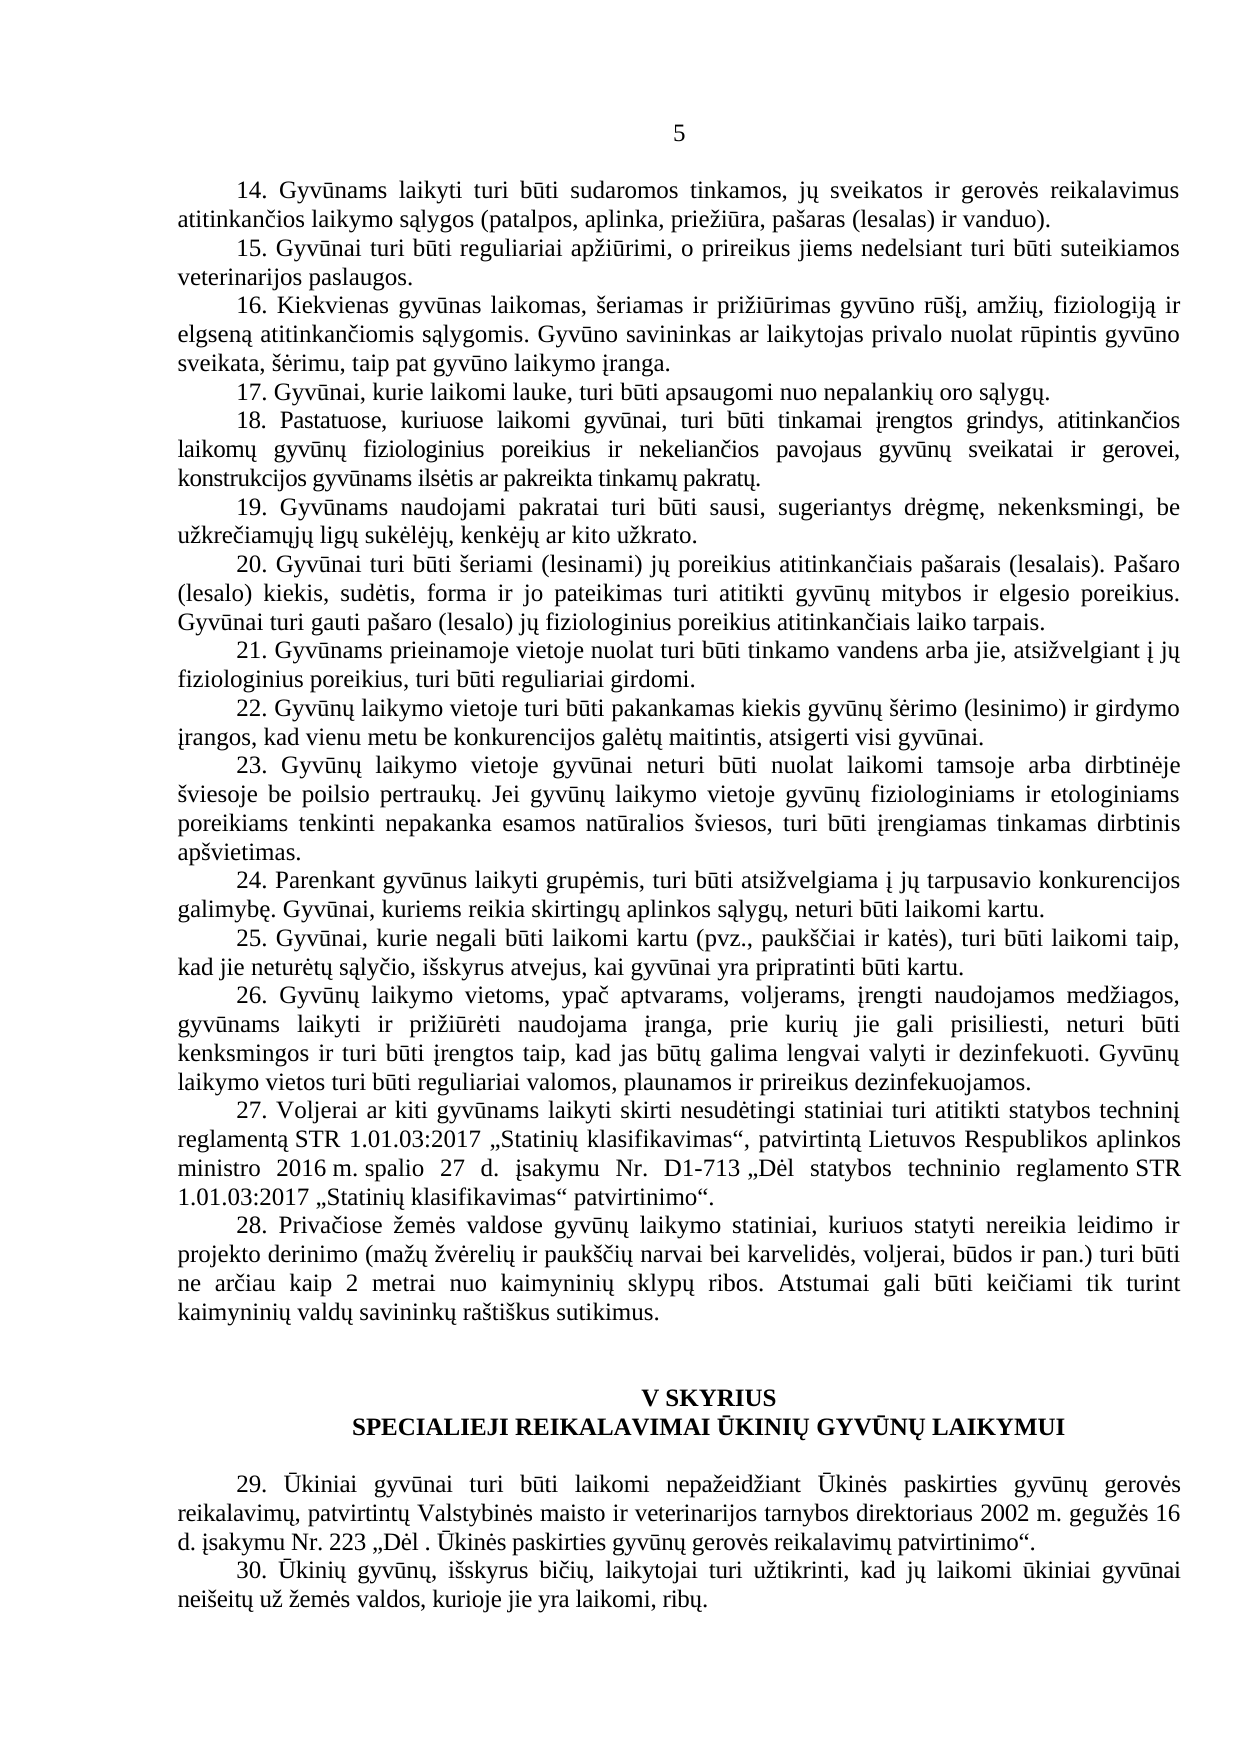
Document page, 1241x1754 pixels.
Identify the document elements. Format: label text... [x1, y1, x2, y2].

text 21. Gyvūnams prieinamoje vietoje nuolat turi būti tinkamo vandens arba jie, atsižvelgiant į jų fiziologinius poreikius, turi būti reguliariai girdomi. [177, 636, 1181, 693]
text 23. Gyvūnų laikymo vietoje gyvūnai neturi būti nuolat laikomi tamsoje arba dirbtinėje šviesoje be poilsio pertraukų. Jei gyvūnų laikymo vietoje gyvūnų fiziologiniams ir etologiniams poreikiams tenkinti nepakanka esamos natūralios šviesos, turi būti įrengiamas tinkamas dirbtinis apšvietimas. [177, 751, 1181, 866]
text 17. Gyvūnai, kurie laikomi lauke, turi būti apsaugomi nuo nepalankių oro sąlygų. [177, 377, 1181, 406]
text 22. Gyvūnų laikymo vietoje turi būti pakankamas kiekis gyvūnų šėrimo (lesinimo) ir girdymo įrangos, kad vienu metu be konkurencijos galėtų maitintis, atsigerti visi gyvūnai. [177, 693, 1181, 751]
text 16. Kiekvienas gyvūnas laikomas, šeriamas ir prižiūrimas gyvūno rūšį, amžių, fiziologiją ir elgseną atitinkančiomis sąlygomis. Gyvūno savininkas ar laikytojas privalo nuolat rūpintis gyvūno sveikata, šėrimu, taip pat gyvūno laikymo įranga. [177, 291, 1181, 377]
text 29. Ūkiniai gyvūnai turi būti laikomi nepažeidžiant Ūkinės paskirties gyvūnų gerovės reikalavimų, patvirtintų Valstybinės maisto ir veterinarijos tarnybos direktoriaus 2002 m. gegužės 16 d. įsakymu Nr. 223 „Dėl . Ūkinės paskirties gyvūnų gerovės reikalavimų patvirtinimo“. [177, 1469, 1181, 1556]
text 14. Gyvūnams laikyti turi būti sudaromos tinkamos, jų sveikatos ir gerovės reikalavimus atitinkančios laikymo sąlygos (patalpos, aplinka, priežiūra, pašaras (lesalas) ir vanduo). [177, 176, 1181, 233]
text 18. Pastatuose, kuriuose laikomi gyvūnai, turi būti tinkamai įrengtos grindys, atitinkančios laikomų gyvūnų fiziologinius poreikius ir nekeliančios pavojaus gyvūnų sveikatai ir gerovei, konstrukcijos gyvūnams ilsėtis ar pakreikta tinkamų pakratų. [177, 406, 1181, 492]
text 24. Parenkant gyvūnus laikyti grupėmis, turi būti atsižvelgiama į jų tarpusavio konkurencijos galimybę. Gyvūnai, kuriems reikia skirtingų aplinkos sąlygų, neturi būti laikomi kartu. [177, 866, 1181, 923]
text 20. Gyvūnai turi būti šeriami (lesinami) jų poreikius atitinkančiais pašarais (lesalais). Pašaro (lesalo) kiekis, sudėtis, forma ir jo pateikimas turi atitikti gyvūnų mitybos ir elgesio poreikius. Gyvūnai turi gauti pašaro (lesalo) jų fiziologinius poreikius atitinkančiais laiko tarpais. [177, 549, 1181, 636]
text V SKYRIUS [177, 1383, 1181, 1412]
text 26. Gyvūnų laikymo vietoms, ypač aptvarams, voljerams, įrengti naudojamos medžiagos, gyvūnams laikyti ir prižiūrėti naudojama įranga, prie kurių jie gali prisiliesti, neturi būti kenksmingos ir turi būti įrengtos taip, kad jas būtų galima lengvai valyti ir dezinfekuoti. Gyvūnų laikymo vietos turi būti reguliariai valomos, plaunamos ir prireikus dezinfekuojamos. [177, 981, 1181, 1096]
text 27. Voljerai ar kiti gyvūnams laikyti skirti nesudėtingi statiniai turi atitikti statybos techninį reglamentą STR 1.01.03:2017 „Statinių klasifikavimas“, patvirtintą Lietuvos Respublikos aplinkos ministro 2016 m. spalio 27 d. įsakymu Nr. D1-713 „Dėl statybos techninio reglamento STR 1.01.03:2017 „Statinių klasifikavimas“ patvirtinimo“. [177, 1096, 1181, 1211]
text 25. Gyvūnai, kurie negali būti laikomi kartu (pvz., paukščiai ir katės), turi būti laikomi taip, kad jie neturėtų sąlyčio, išskyrus atvejus, kai gyvūnai yra pripratinti būti kartu. [177, 923, 1181, 981]
text 19. Gyvūnams naudojami pakratai turi būti sausi, sugeriantys drėgmę, nekenksmingi, be užkrečiamųjų ligų sukėlėjų, kenkėjų ar kito užkrato. [177, 492, 1181, 549]
text 15. Gyvūnai turi būti reguliariai apžiūrimi, o prireikus jiems nedelsiant turi būti suteikiamos veterinarijos paslaugos. [177, 233, 1181, 291]
text 28. Privačiose žemės valdose gyvūnų laikymo statiniai, kuriuos statyti nereikia leidimo ir projekto derinimo (mažų žvėrelių ir paukščių narvai bei karvelidės, voljerai, būdos ir pan.) turi būti ne arčiau kaip 2 metrai nuo kaimyninių sklypų ribos. Atstumai gali būti keičiami tik turint kaimyninių valdų savininkų raštiškus sutikimus. [177, 1211, 1181, 1326]
text SPECIALIEJI REIKALAVIMAI ŪKINIŲ GYVŪNŲ LAIKYMUI [177, 1412, 1181, 1441]
text 30. Ūkinių gyvūnų, išskyrus bičių, laikytojai turi užtikrinti, kad jų laikomi ūkiniai gyvūnai neišeitų už žemės valdos, kurioje jie yra laikomi, ribų. [177, 1556, 1181, 1613]
